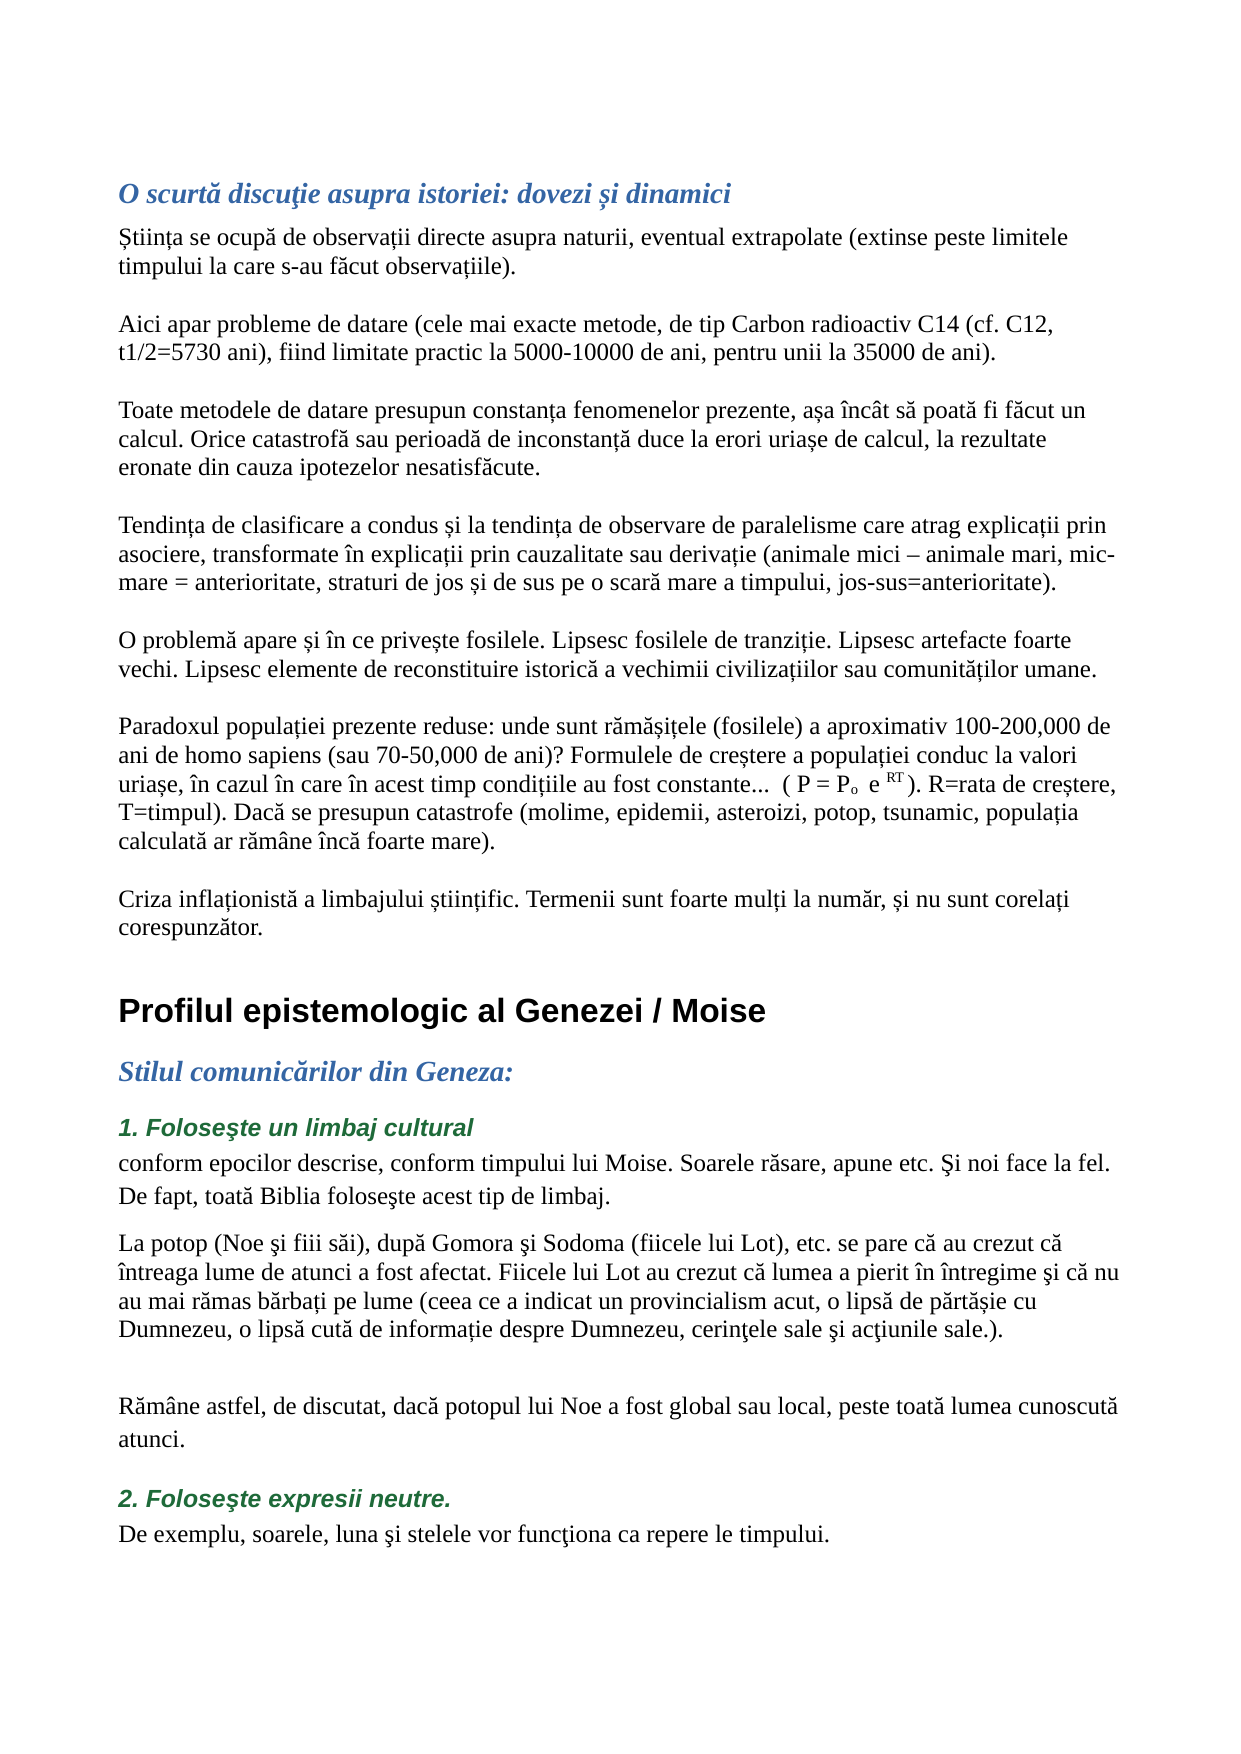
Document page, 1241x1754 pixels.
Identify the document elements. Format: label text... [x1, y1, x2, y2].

text Știința se ocupă de observații directe asupra naturii, eventual extrapolate (extinse peste limitele timpului la care s-au făcut observațiile). [118, 222, 1122, 280]
text Toate metodele de datare presupun constanța fenomenelor prezente, așa încât să poată fi făcut un calcul. Orice catastrofă sau perioadă de inconstanță duce la erori uriașe de calcul, la rezultate eronate din cauza ipotezelor nesatisfăcute. [118, 395, 1122, 481]
subtitle 1. Foloseşte un limbaj cultural [118, 1113, 1122, 1141]
text conform epocilor descrise, conform timpului lui Moise. Soarele răsare, apune etc. Şi noi face la fel. De fapt, toată Biblia foloseşte acest tip de limbaj. [118, 1148, 1122, 1209]
text Paradoxul populației prezente reduse: unde sunt rămășițele (fosilele) a aproximativ 100-200,000 de ani de homo sapiens (sau 70-50,000 de ani)? Formulele de creștere a populației conduc la valori uriașe, în cazul în care în acest timp condițiile au fost constante... ( P = Po e RT ). R=rata de creștere, T=timpul). Dacă se presupun catastrofe (molime, epidemii, asteroizi, potop, tsunamic, populația calculată ar rămâne încă foarte mare). [118, 711, 1122, 855]
text De exemplu, soarele, luna şi stelele vor funcţiona ca repere le timpului. [118, 1519, 1122, 1548]
text Rămâne astfel, de discutat, dacă potopul lui Noe a fost global sau local, peste toată lumea cunoscută atunci. [118, 1391, 1122, 1453]
subtitle 2. Foloseşte expresii neutre. [118, 1484, 1122, 1513]
text La potop (Noe şi fiii săi), după Gomora şi Sodoma (fiicele lui Lot), etc. se pare că au crezut că întreaga lume de atunci a fost afectat. Fiicele lui Lot au crezut că lumea a pierit în întregime şi că nu au mai rămas bărbați pe lume (ceea ce a indicat un provincialism acut, o lipsă de părtășie cu Dumnezeu, o lipsă cută de informație despre Dumnezeu, cerinţele sale şi acţiunile sale.). [118, 1228, 1122, 1343]
subtitle Stilul comunicărilor din Geneza: [118, 1054, 1122, 1088]
text O problemă apare și în ce privește fosilele. Lipsesc fosilele de tranziție. Lipsesc artefacte foarte vechi. Lipsesc elemente de reconstituire istorică a vechimii civilizațiilor sau comunităților umane. [118, 625, 1122, 682]
text Criza inflaționistă a limbajului științific. Termenii sunt foarte mulți la număr, și nu sunt corelați corespunzător. [118, 884, 1122, 941]
text Aici apar probleme de datare (cele mai exacte metode, de tip Carbon radioactiv C14 (cf. C12, t1/2=5730 ani), fiind limitate practic la 5000-10000 de ani, pentru unii la 35000 de ani). [118, 309, 1122, 366]
text Tendința de clasificare a condus și la tendința de observare de paralelisme care atrag explicații prin asociere, transformate în explicații prin cauzalitate sau derivație (animale mici – animale mari, mic-mare = anterioritate, straturi de jos și de sus pe o scară mare a timpului, jos-sus=anterioritate). [118, 510, 1122, 596]
subtitle O scurtă discuţie asupra istoriei: dovezi și dinamici [118, 176, 1122, 210]
subtitle Profilul epistemologic al Genezei / Moise [118, 991, 1122, 1029]
